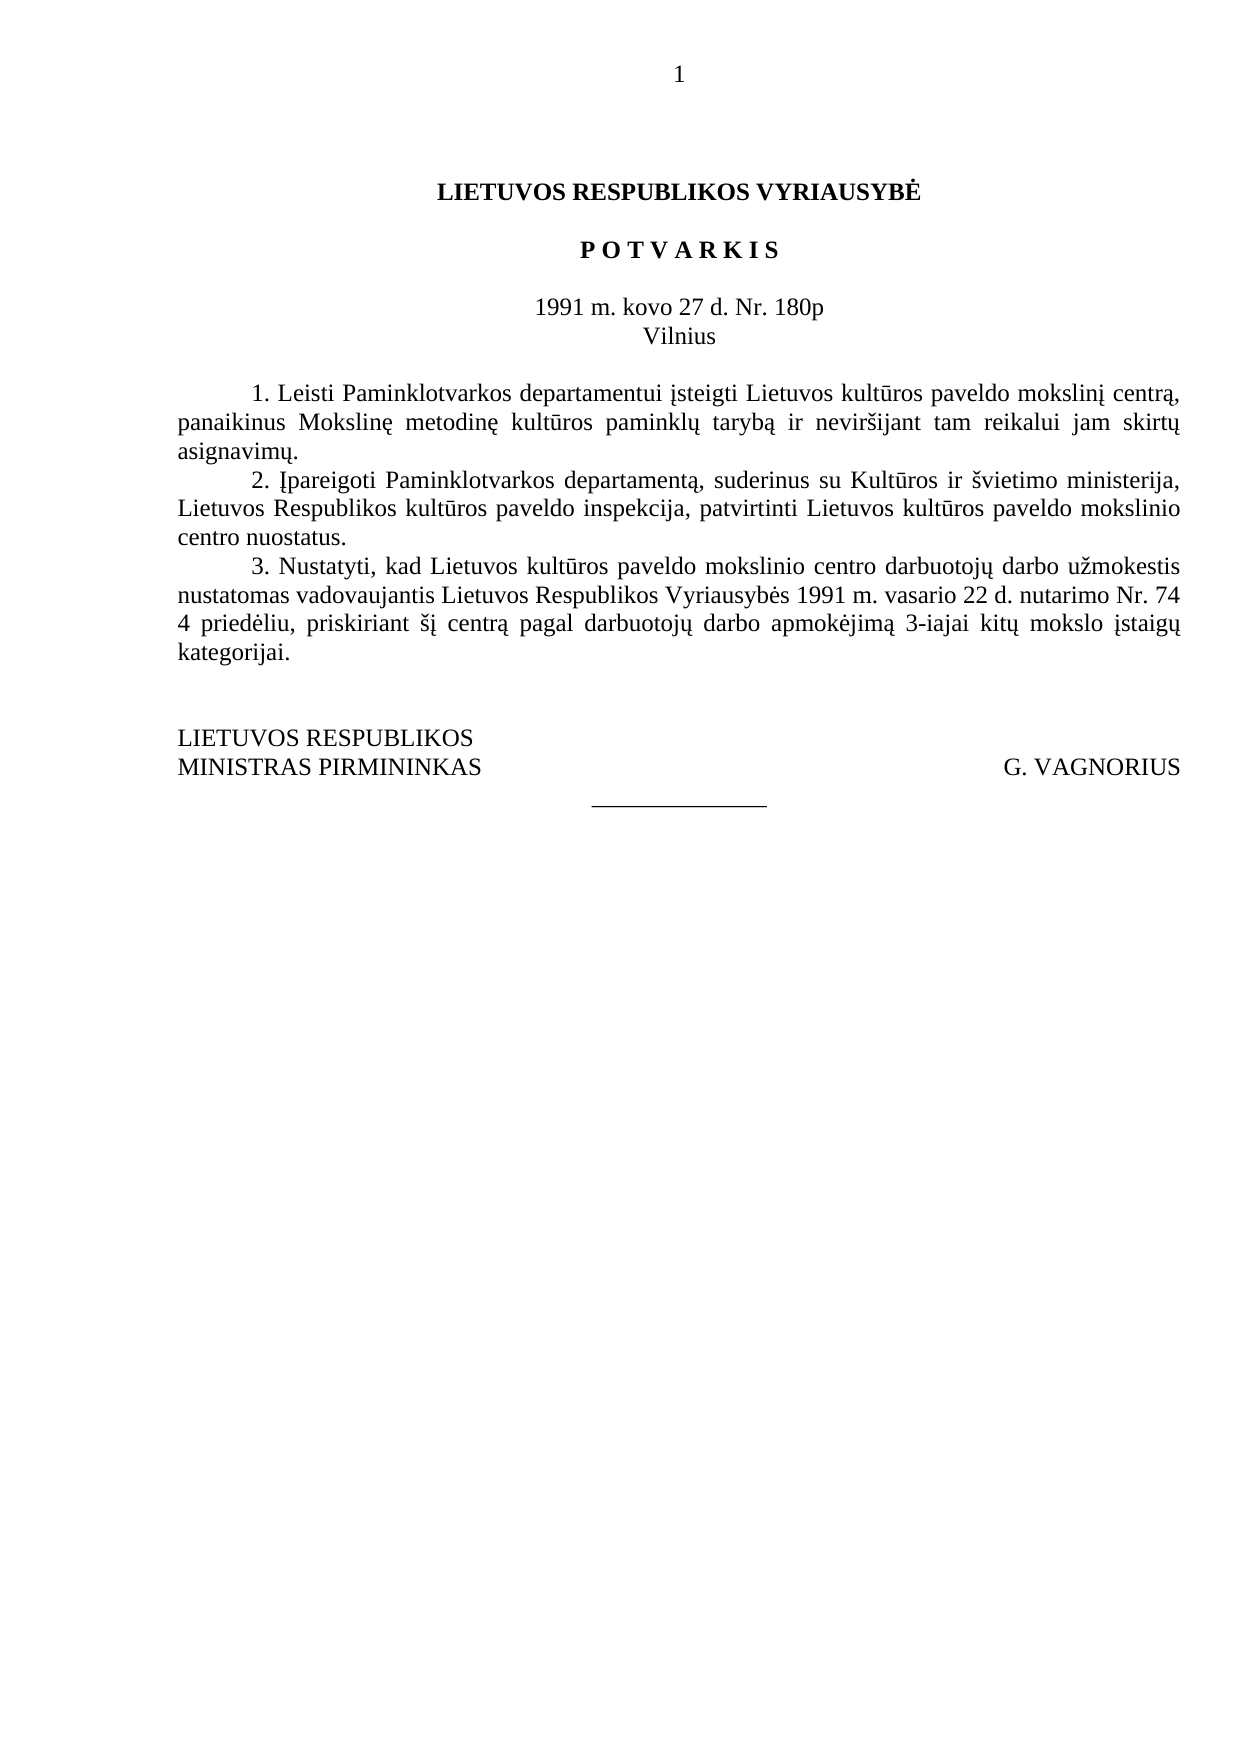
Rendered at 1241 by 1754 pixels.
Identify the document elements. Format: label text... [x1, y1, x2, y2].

text 1991 m. kovo 27 d. Nr. 180p [177, 292, 1181, 321]
text 2. Įpareigoti Paminklotvarkos departamentą, suderinus su Kultūros ir švietimo ministerija, Lietuvos Respublikos kultūros paveldo inspekcija, patvirtinti Lietuvos kultūros paveldo mokslinio centro nuostatus. [177, 465, 1181, 551]
text 3. Nustatyti, kad Lietuvos kultūros paveldo mokslinio centro darbuotojų darbo užmokestis nustatomas vadovaujantis Lietuvos Respublikos Vyriausybės 1991 m. vasario 22 d. nutarimo Nr. 74 4 priedėliu, priskiriant šį centrą pagal darbuotojų darbo apmokėjimą 3-iajai kitų mokslo įstaigų kategorijai. [177, 551, 1181, 666]
text LIETUVOS RESPUBLIKOS [177, 723, 1181, 752]
text P O T V A R K I S [177, 235, 1181, 263]
text Vilnius [177, 321, 1181, 350]
text MINISTRAS PIRMININKAS G. VAGNORIUS [177, 752, 1181, 781]
text LIETUVOS RESPUBLIKOS VYRIAUSYBĖ [177, 177, 1181, 206]
text ______________ [177, 781, 1181, 810]
text 1. Leisti Paminklotvarkos departamentui įsteigti Lietuvos kultūros paveldo mokslinį centrą, panaikinus Mokslinę metodinę kultūros paminklų tarybą ir neviršijant tam reikalui jam skirtų asignavimų. [177, 378, 1181, 465]
